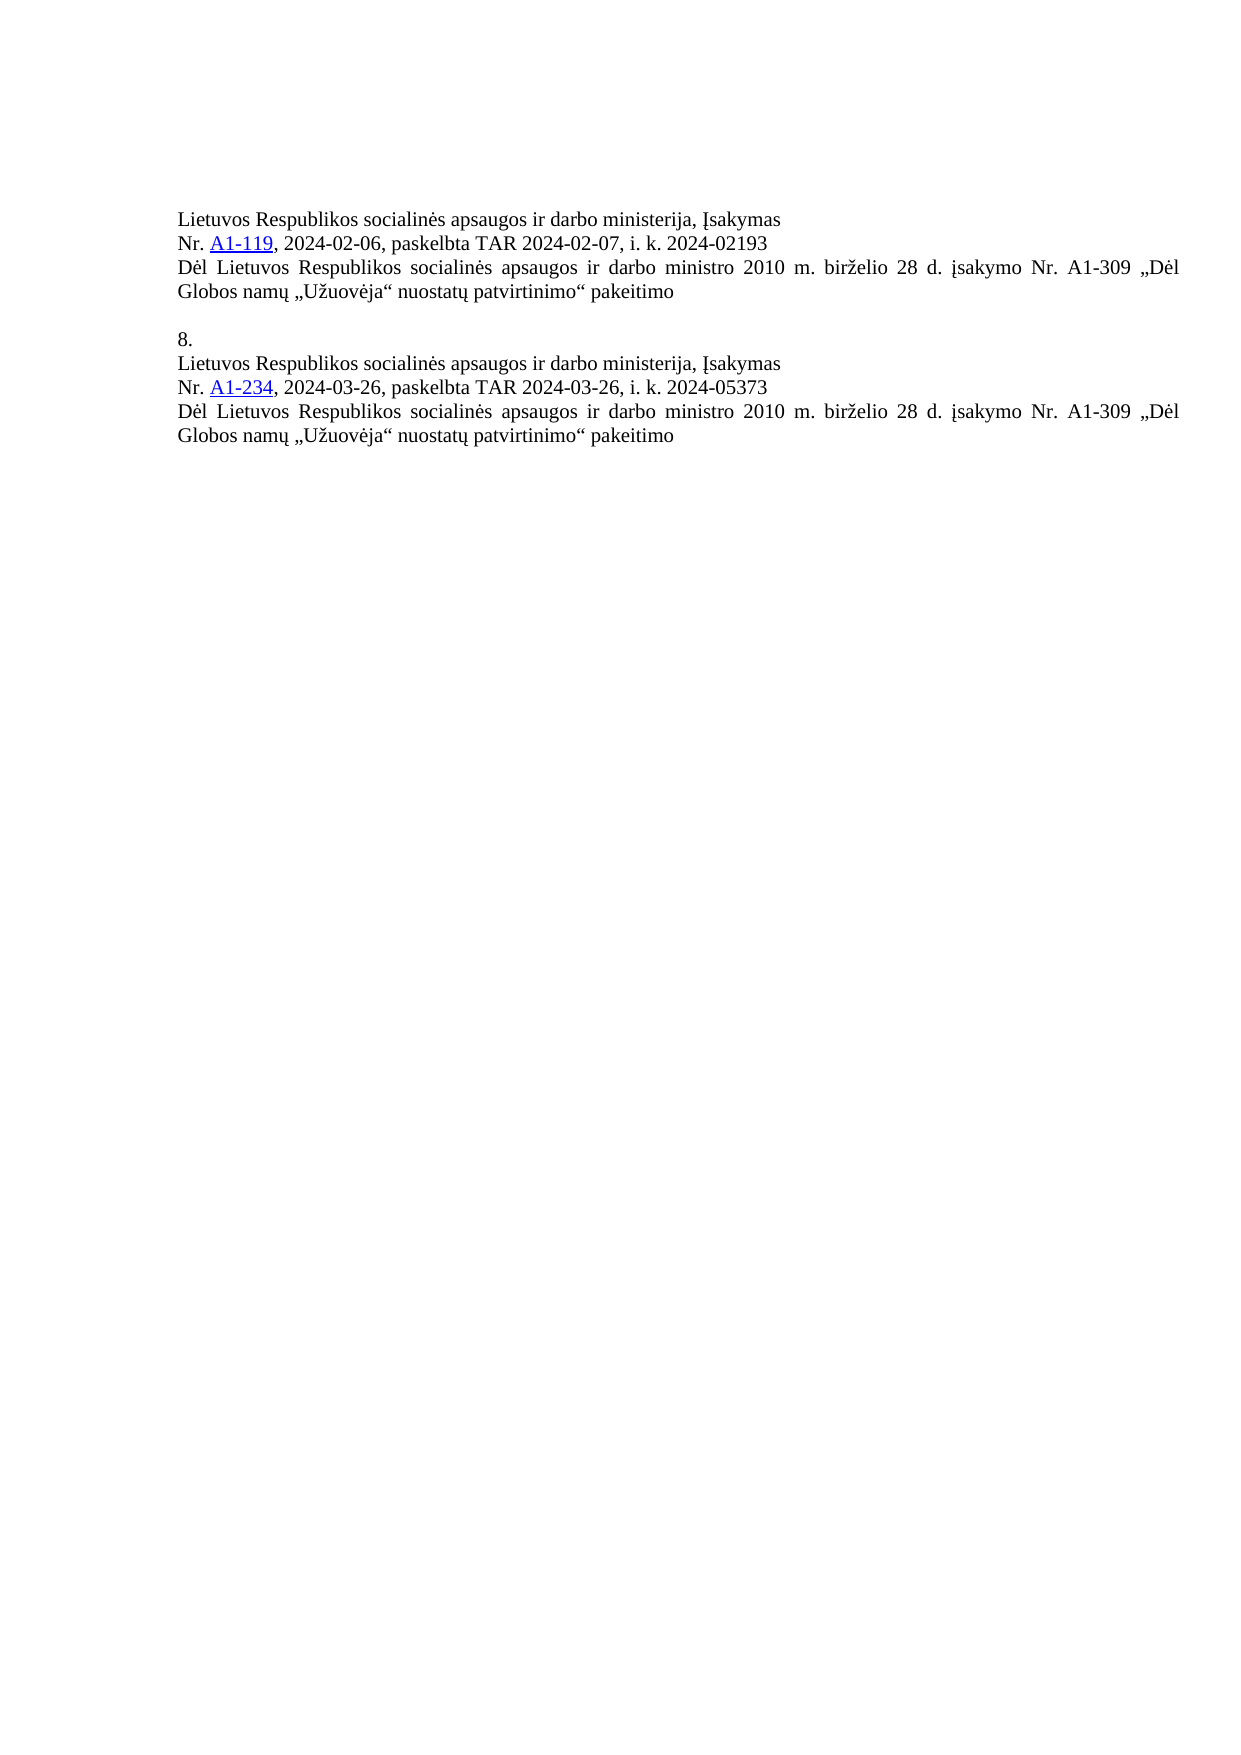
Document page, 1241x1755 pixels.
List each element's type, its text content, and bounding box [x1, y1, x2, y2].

text Dėl Lietuvos Respublikos socialinės apsaugos ir darbo ministro 2010 m. birželio 28 d. įsakymo Nr. A1-309 „Dėl Globos namų „Užuovėja“ nuostatų patvirtinimo“ pakeitimo [177, 255, 1181, 303]
text Nr. A1-119, 2024-02-06, paskelbta TAR 2024-02-07, i. k. 2024-02193 [177, 231, 1181, 255]
text Nr. A1-234, 2024-03-26, paskelbta TAR 2024-03-26, i. k. 2024-05373 [177, 375, 1181, 399]
text 8. [177, 327, 1181, 351]
text Lietuvos Respublikos socialinės apsaugos ir darbo ministerija, Įsakymas [177, 207, 1181, 231]
text Lietuvos Respublikos socialinės apsaugos ir darbo ministerija, Įsakymas [177, 351, 1181, 375]
text Dėl Lietuvos Respublikos socialinės apsaugos ir darbo ministro 2010 m. birželio 28 d. įsakymo Nr. A1-309 „Dėl Globos namų „Užuovėja“ nuostatų patvirtinimo“ pakeitimo [177, 399, 1181, 447]
